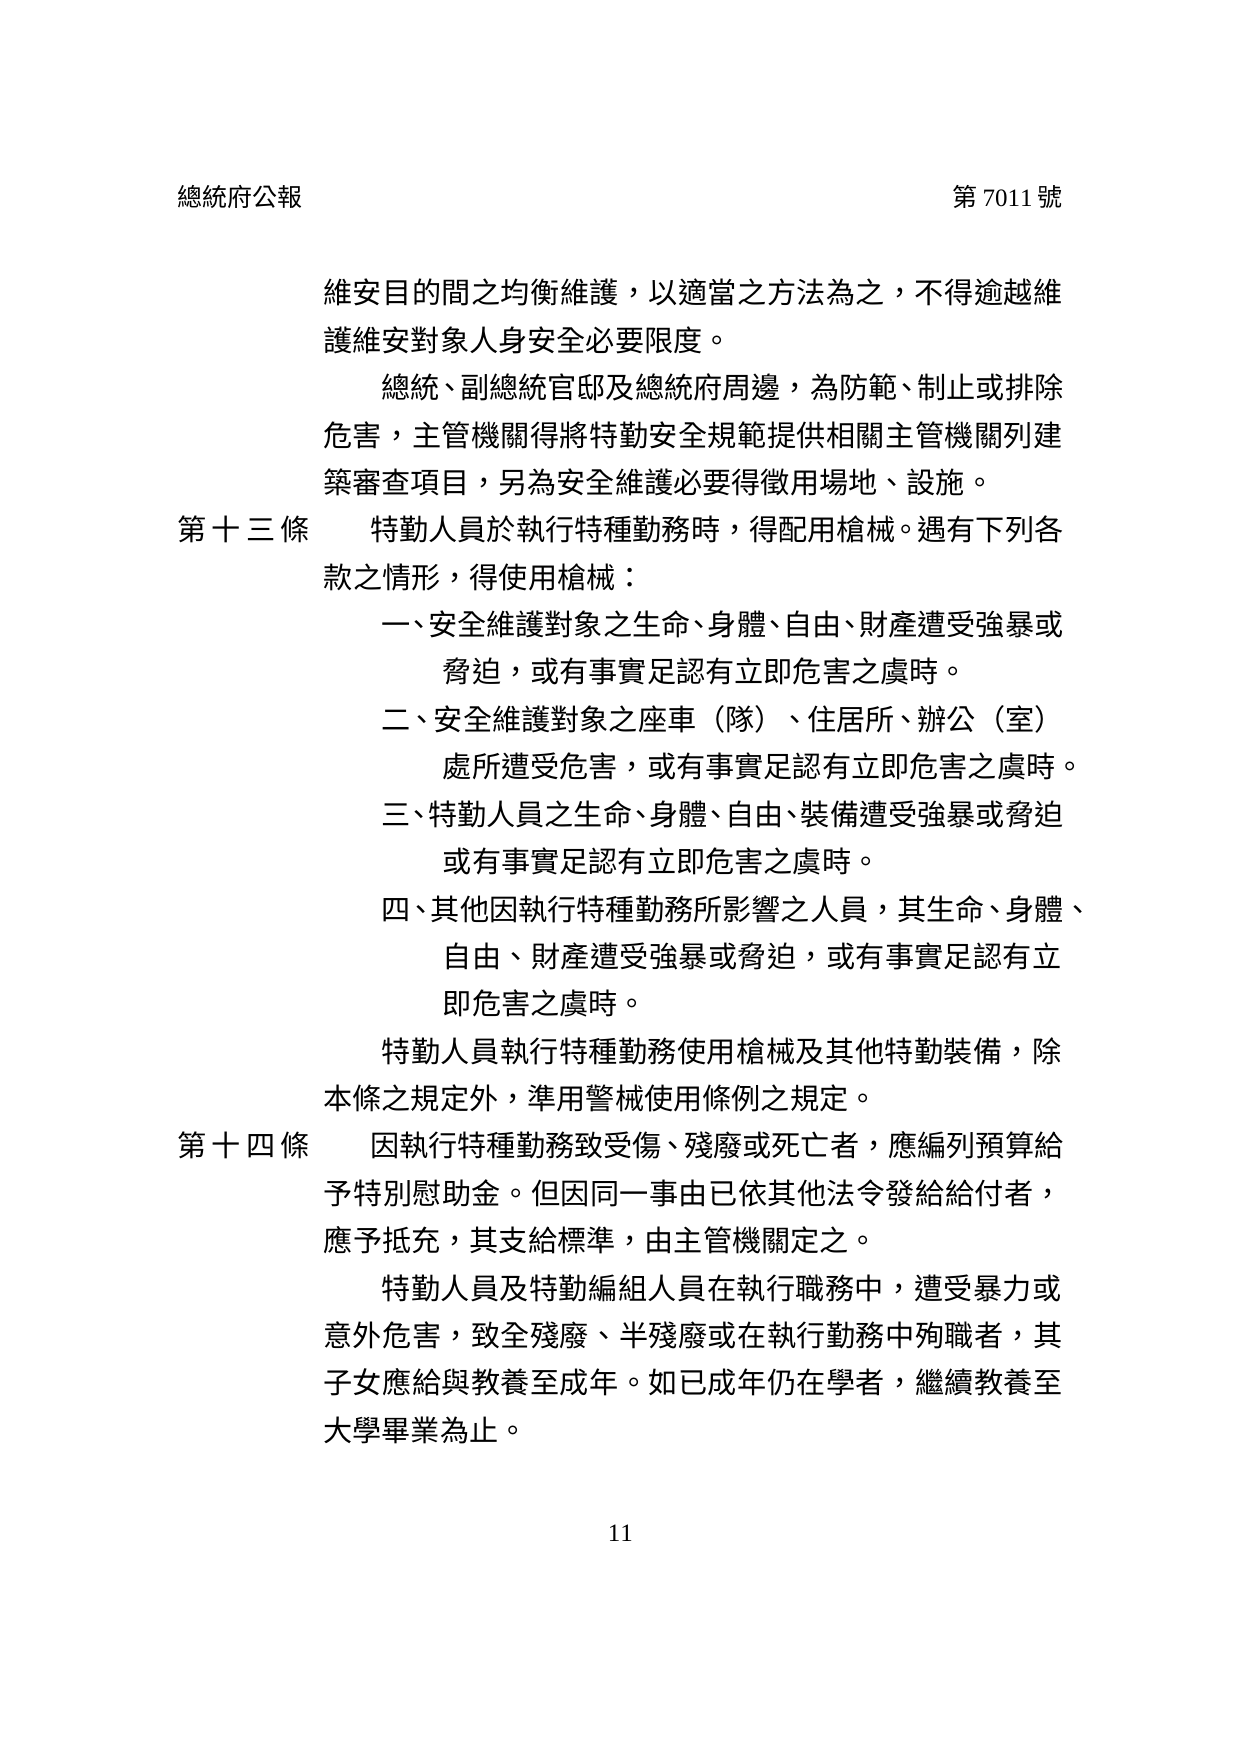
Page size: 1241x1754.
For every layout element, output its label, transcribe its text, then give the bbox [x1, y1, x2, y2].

text 特勤人員及特勤編組人員在執行職務中，遭受暴力或意外危害，致全殘廢、半殘廢或在執行勤務中殉職者，其子女應給與教養至成年。如已成年仍在學者，繼續教養至大學畢業為止。 [323, 1261, 1063, 1451]
text 第十四條 因執行特種勤務致受傷、殘廢或死亡者，應編列預算給予特別慰助金。但因同一事由已依其他法令發給給付者，應予抵充，其支給標準，由主管機關定之。 [177, 1119, 1063, 1261]
text 二、安全維護對象之座車（隊）、住居所、辦公（室）處所遭受危害，或有事實足認有立即危害之虞時。 [381, 692, 1063, 787]
text 四、其他因執行特種勤務所影響之人員，其生命、身體、自由、財產遭受強暴或脅迫，或有事實足認有立即危害之虞時。 [381, 882, 1063, 1024]
text 三、特勤人員之生命、身體、自由、裝備遭受強暴或脅迫，或有事實足認有立即危害之虞時。 [381, 787, 1063, 882]
text 維安目的間之均衡維護，以適當之方法為之，不得逾越維護維安對象人身安全必要限度。 [323, 266, 1063, 361]
text 特勤人員執行特種勤務使用槍械及其他特勤裝備，除本條之規定外，準用警械使用條例之規定。 [323, 1024, 1063, 1119]
text 總統、副總統官邸及總統府周邊，為防範、制止或排除危害，主管機關得將特勤安全規範提供相關主管機關列建築審查項目，另為安全維護必要得徵用場地、設施。 [323, 361, 1063, 503]
text 一、安全維護對象之生命、身體、自由、財產遭受強暴或脅迫，或有事實足認有立即危害之虞時。 [381, 598, 1063, 692]
text 第十三條 特勤人員於執行特種勤務時，得配用槍械。遇有下列各款之情形，得使用槍械： [177, 503, 1063, 598]
